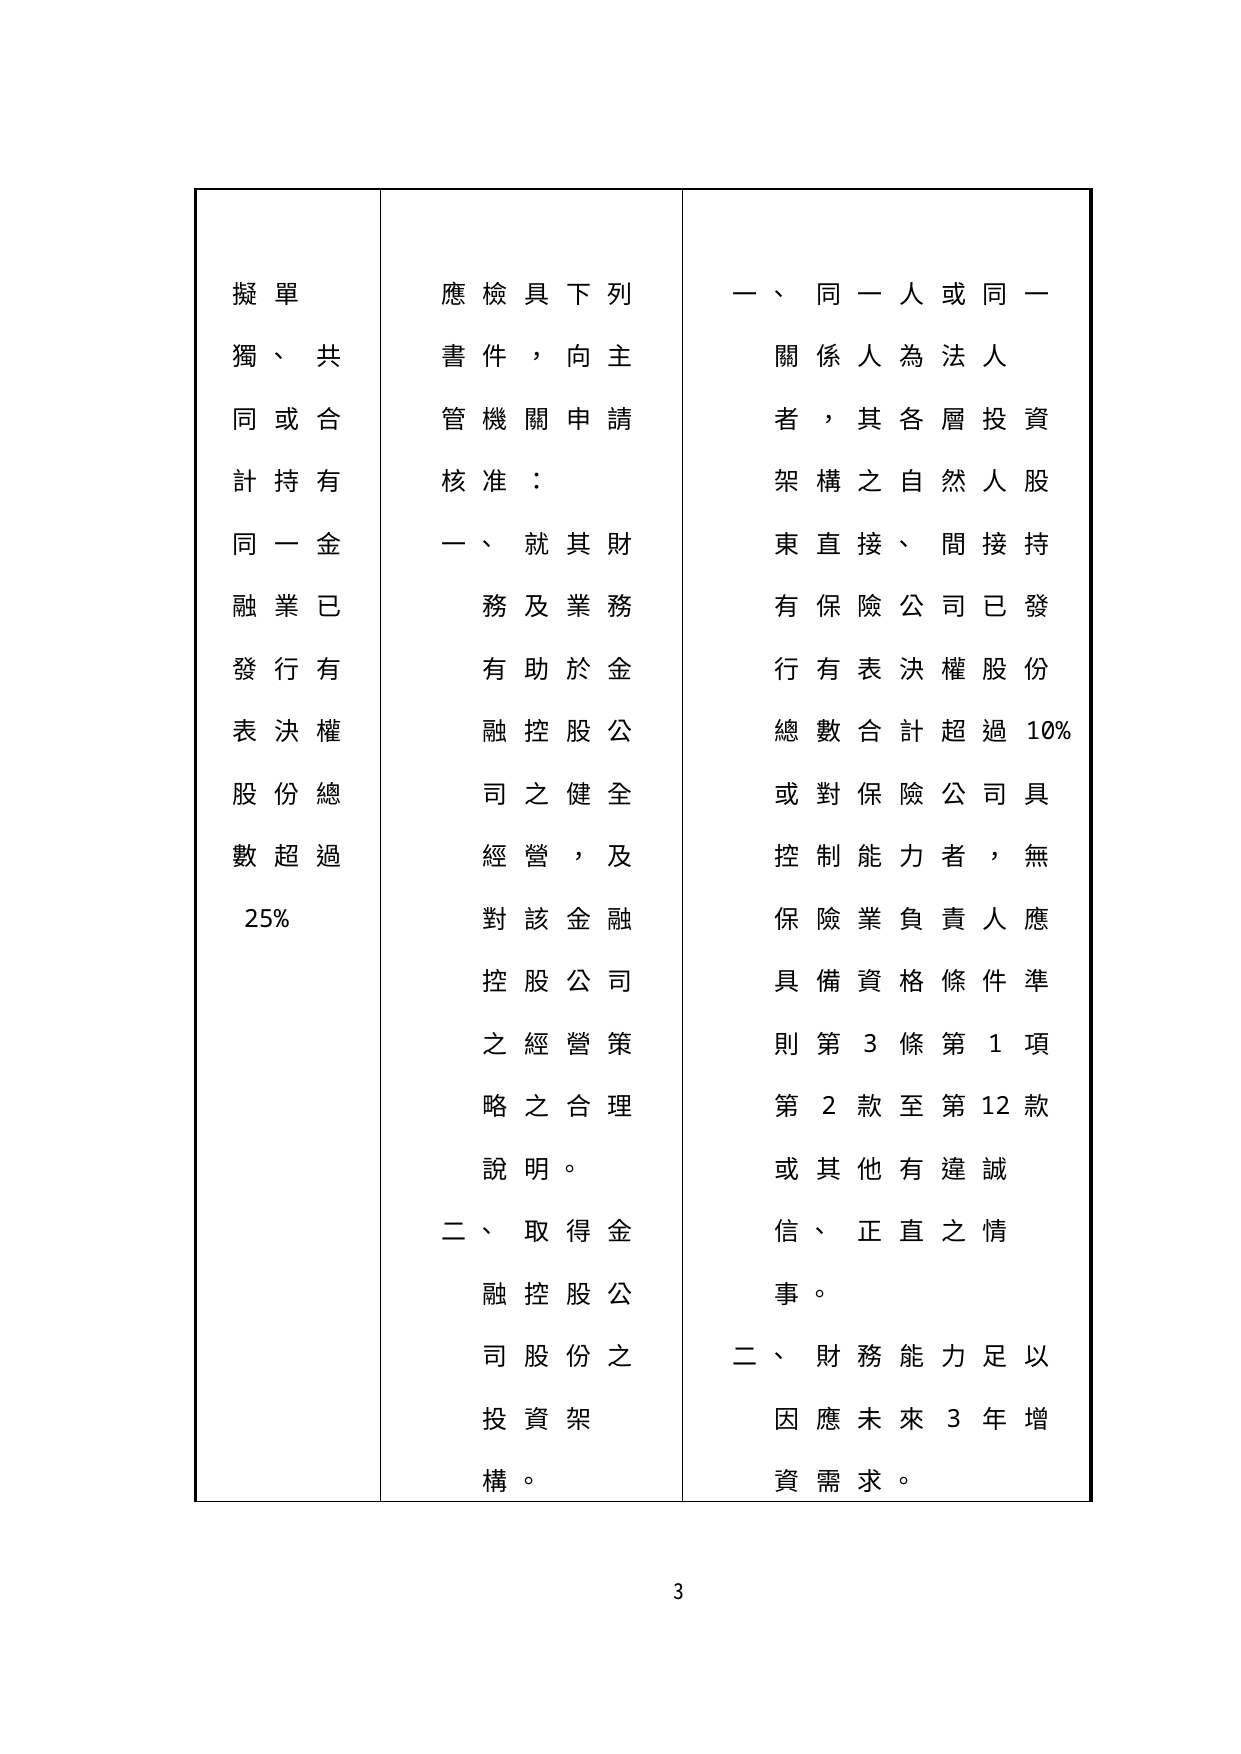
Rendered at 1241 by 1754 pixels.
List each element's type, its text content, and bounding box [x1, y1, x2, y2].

table_cell 一、同一人或同一關係人為法人者，其各層投資架構之自然人股東直接、間接持有保險公司已發行有表決權股份總數合計超過10%或對保險公司具控制能力者，無保險業負責人應具備資格條件準則第3條第1項第2款至第12款或其他有違誠信、正直之情事。 二、財務能力足以因應未來3年增資需求。 [683, 190, 1089, 1501]
table_cell 應檢具下列書件，向主管機關申請核准： 一、就其財務及業務有助於金融控股公司之健全經營，及對該金融控股公司之經營策略之合理說明。 二、取得金融控股公司股份之投資架構。 [381, 190, 682, 1501]
table_cell 擬單獨、共同或合計持有同一金融業已發行有表決權股份總數超過25% [197, 190, 380, 1501]
